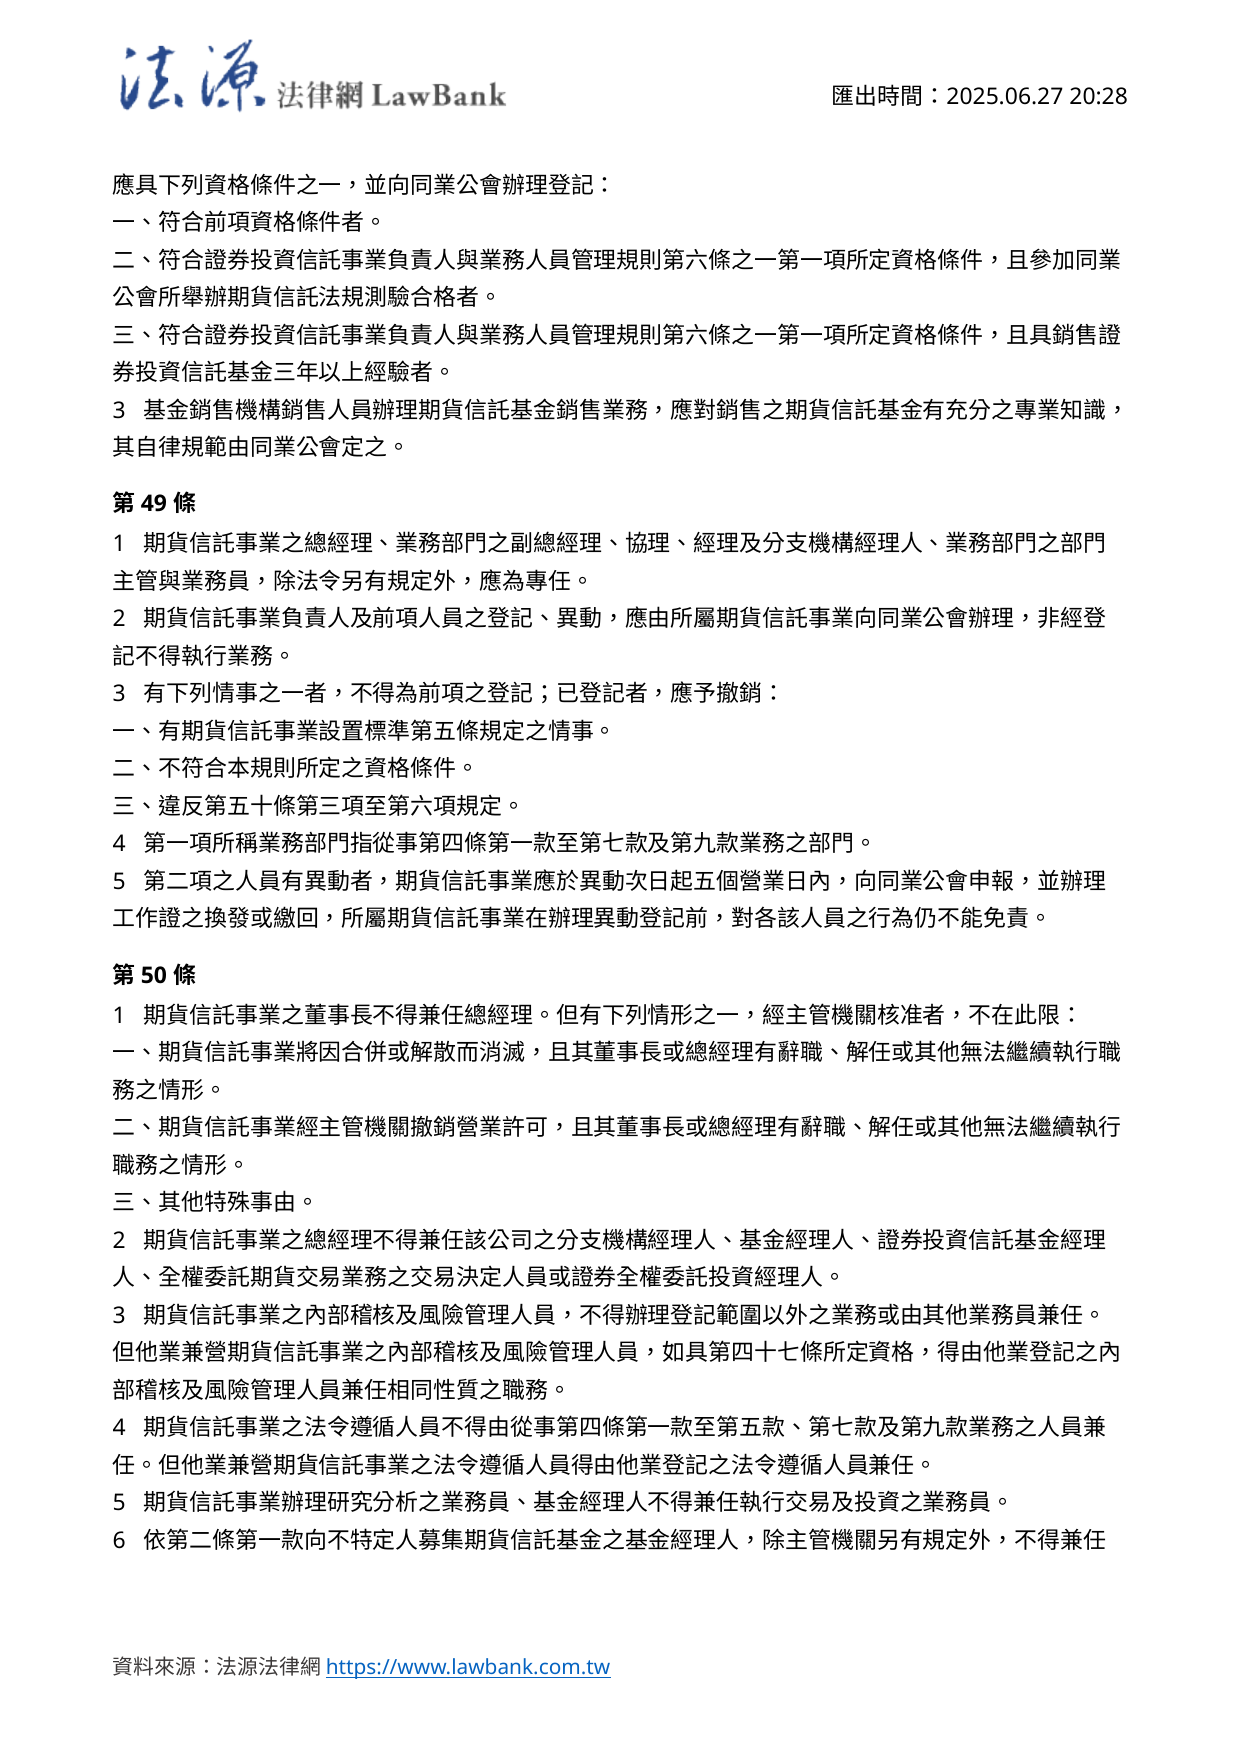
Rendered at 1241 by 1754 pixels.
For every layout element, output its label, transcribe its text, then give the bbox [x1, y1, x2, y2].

text 三、其他特殊事由。 [112, 1182, 1128, 1219]
text 2 期貨信託事業負責人及前項人員之登記、異動，應由所屬期貨信託事業向同業公會辦理，非經登記不得執行業務。 [112, 598, 1128, 673]
text 二、符合證券投資信託事業負責人與業務人員管理規則第六條之一第一項所定資格條件，且參加同業公會所舉辦期貨信託法規測驗合格者。 [112, 239, 1128, 314]
text 3 期貨信託事業之內部稽核及風險管理人員，不得辦理登記範圍以外之業務或由其他業務員兼任。但他業兼營期貨信託事業之內部稽核及風險管理人員，如具第四十七條所定資格，得由他業登記之內部稽核及風險管理人員兼任相同性質之職務。 [112, 1294, 1128, 1407]
picture [120, 39, 507, 116]
text 一、符合前項資格條件者。 [112, 202, 1128, 239]
text 6 依第二條第一款向不特定人募集期貨信託基金之基金經理人，除主管機關另有規定外，不得兼任 [112, 1519, 1128, 1557]
text 第 50 條 [112, 954, 1128, 992]
text 一、有期貨信託事業設置標準第五條規定之情事。 [112, 711, 1128, 748]
text 三、違反第五十條第三項至第六項規定。 [112, 786, 1128, 823]
text 三、符合證券投資信託事業負責人與業務人員管理規則第六條之一第一項所定資格條件，且具銷售證券投資信託基金三年以上經驗者。 [112, 314, 1128, 389]
text 2 期貨信託事業之總經理不得兼任該公司之分支機構經理人、基金經理人、證券投資信託基金經理人、全權委託期貨交易業務之交易決定人員或證券全權委託投資經理人。 [112, 1219, 1128, 1294]
text 1 期貨信託事業之董事長不得兼任總經理。但有下列情形之一，經主管機關核准者，不在此限： [112, 994, 1128, 1032]
text 第 49 條 [112, 483, 1128, 521]
text 應具下列資格條件之一，並向同業公會辦理登記： [112, 164, 1128, 202]
text 二、不符合本規則所定之資格條件。 [112, 748, 1128, 786]
text 4 第一項所稱業務部門指從事第四條第一款至第七款及第九款業務之部門。 [112, 823, 1128, 861]
text 1 期貨信託事業之總經理、業務部門之副總經理、協理、經理及分支機構經理人、業務部門之部門主管與業務員，除法令另有規定外，應為專任。 [112, 523, 1128, 598]
text 3 有下列情事之一者，不得為前項之登記；已登記者，應予撤銷： [112, 673, 1128, 711]
text 3 基金銷售機構銷售人員辦理期貨信託基金銷售業務，應對銷售之期貨信託基金有充分之專業知識，其自律規範由同業公會定之。 [112, 389, 1128, 464]
text 4 期貨信託事業之法令遵循人員不得由從事第四條第一款至第五款、第七款及第九款業務之人員兼任。但他業兼營期貨信託事業之法令遵循人員得由他業登記之法令遵循人員兼任。 [112, 1407, 1128, 1482]
text 5 期貨信託事業辦理研究分析之業務員、基金經理人不得兼任執行交易及投資之業務員。 [112, 1482, 1128, 1519]
text 一、期貨信託事業將因合併或解散而消滅，且其董事長或總經理有辭職、解任或其他無法繼續執行職務之情形。 [112, 1032, 1128, 1107]
text 5 第二項之人員有異動者，期貨信託事業應於異動次日起五個營業日內，向同業公會申報，並辦理工作證之換發或繳回，所屬期貨信託事業在辦理異動登記前，對各該人員之行為仍不能免責。 [112, 861, 1128, 936]
text 二、期貨信託事業經主管機關撤銷營業許可，且其董事長或總經理有辭職、解任或其他無法繼續執行職務之情形。 [112, 1107, 1128, 1182]
